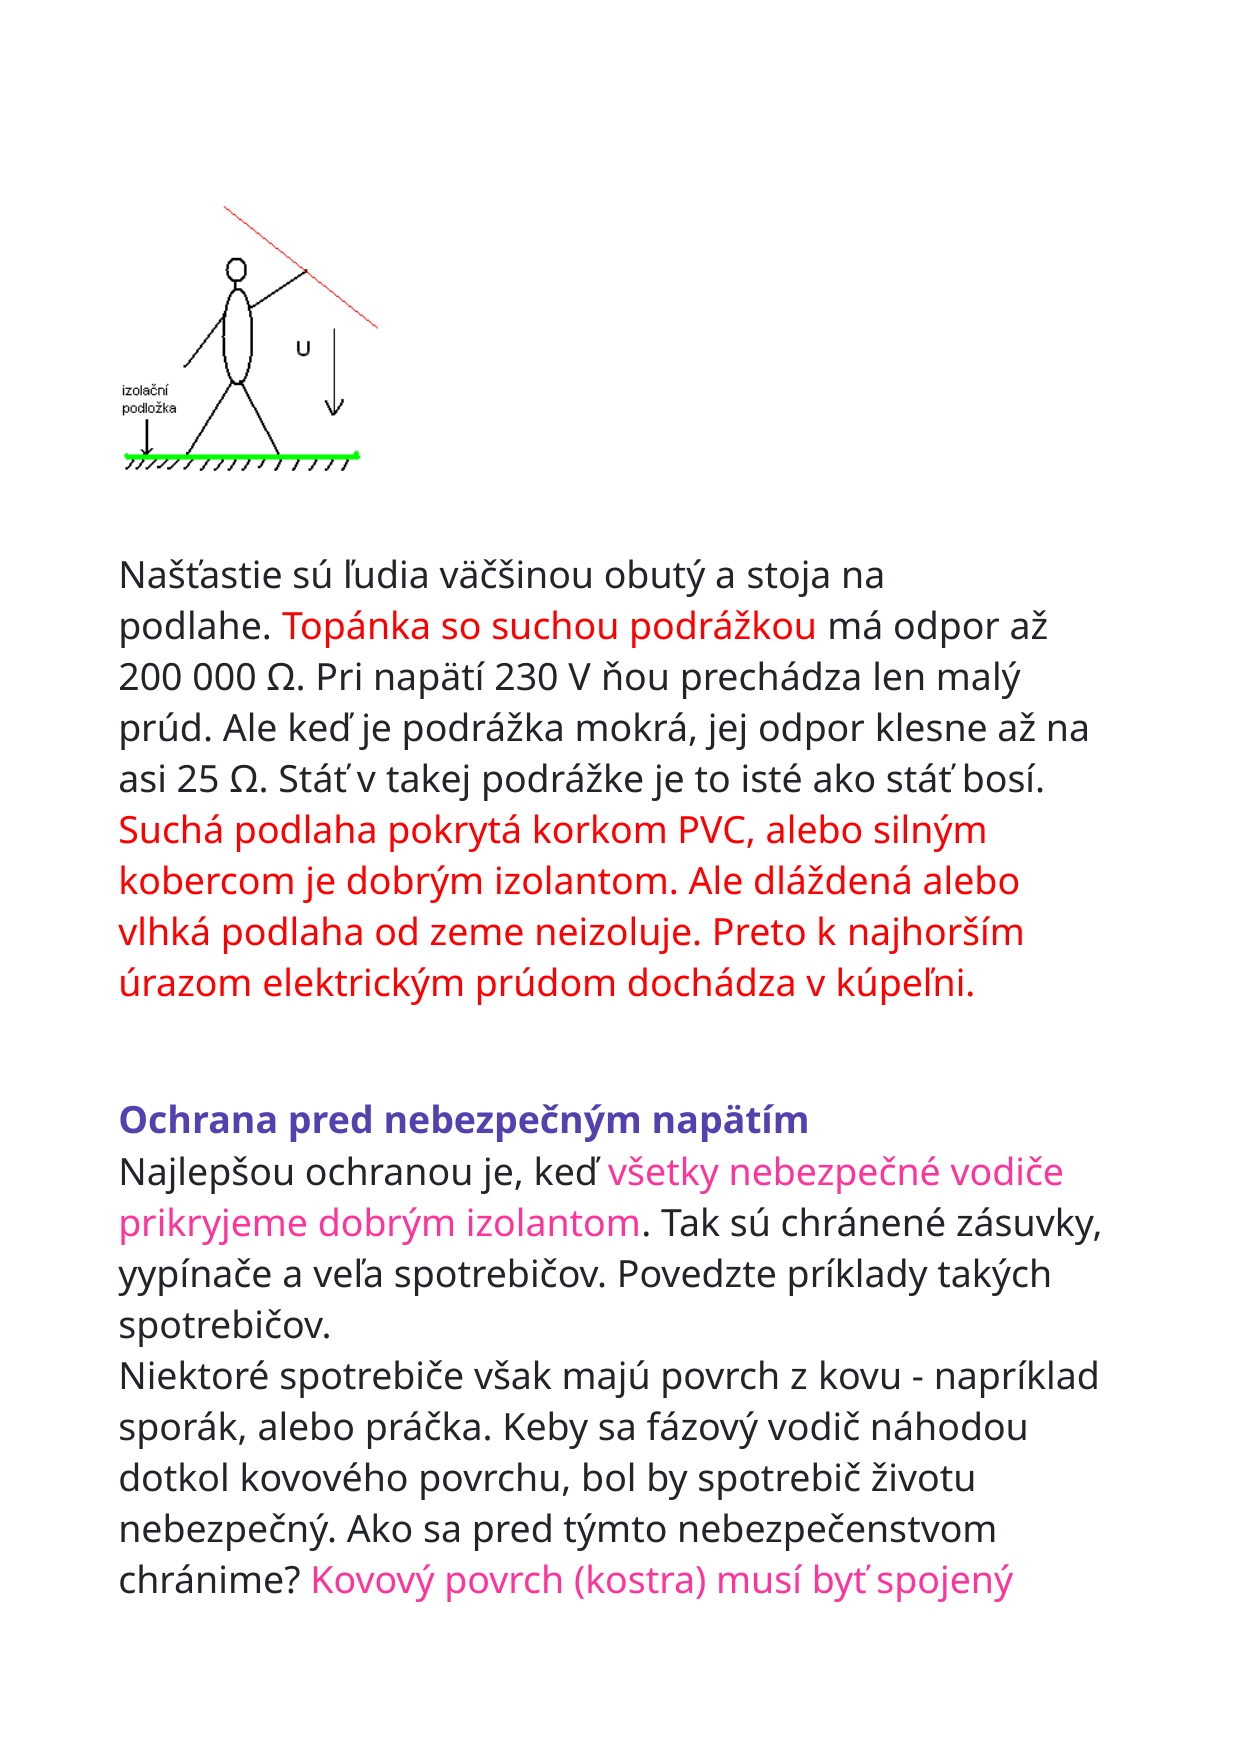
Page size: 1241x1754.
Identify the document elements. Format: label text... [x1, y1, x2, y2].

text Niektoré spotrebiče však majú povrch z kovu - napríklad sporák, alebo práčka. Keby sa fázový vodič náhodou dotkol kovového povrchu, bol by spotrebič životu nebezpečný. Ako sa pred týmto nebezpečenstvom chránime? Kovový povrch (kostra) musí byť spojený [118, 1349, 1122, 1604]
picture [118, 161, 407, 505]
text Suchá podlaha pokrytá korkom PVC, alebo silným kobercom je dobrým izolantom. Ale dláždená alebo vlhká podlaha od zeme neizoluje. Preto k najhorším úrazom elektrickým prúdom dochádza v kúpeľni. [118, 803, 1122, 1007]
text Ochrana pred nebezpečným napätím [118, 1094, 1122, 1145]
text Našťastie sú ľudia väčšinou obutý a stoja na podlahe. Topánka so suchou podrážkou má odpor až 200 000 Ω. Pri napätí 230 V ňou prechádza len malý prúd. Ale keď je podrážka mokrá, jej odpor klesne až na asi 25 Ω. Stáť v takej podrážke je to isté ako stáť bosí. [118, 548, 1122, 803]
text Najlepšou ochranou je, keď všetky nebezpečné vodiče prikryjeme dobrým izolantom. Tak sú chránené zásuvky, yypínače a veľa spotrebičov. Povedzte príklady takých spotrebičov. [118, 1145, 1122, 1349]
